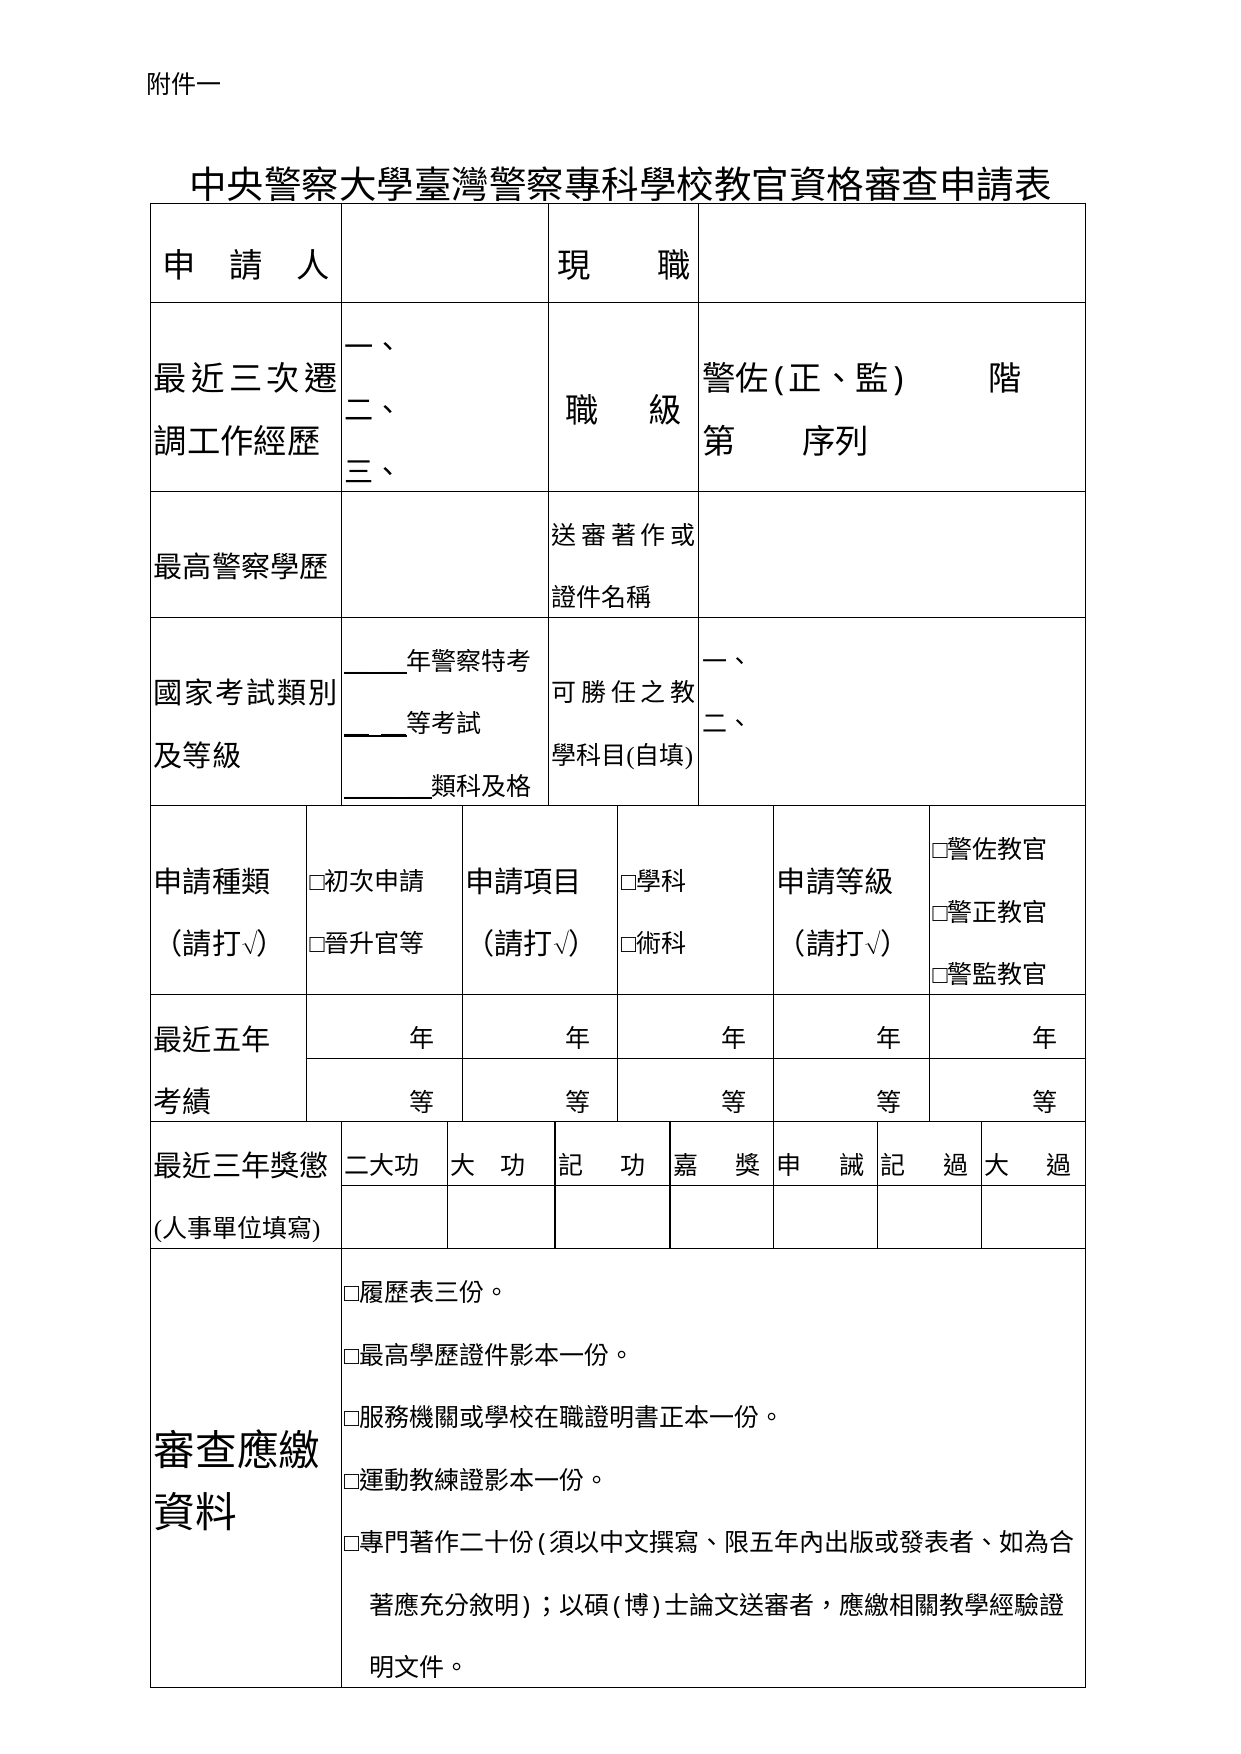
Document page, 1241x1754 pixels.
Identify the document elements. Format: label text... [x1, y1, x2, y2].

table_cell 大 過 [982, 1122, 1085, 1184]
table_header [342, 204, 548, 302]
table_cell ＿ ＿年警察特考 ＿ ＿等考試 ＿＿ ＿類科及格 [342, 618, 548, 805]
table_cell [342, 492, 548, 617]
table_cell 最高警察學歷 [151, 492, 341, 617]
table_cell 申請種類 （請打） [151, 806, 306, 994]
table_cell 警佐(正、監) 階 第 序列 [699, 303, 1085, 491]
table_cell 送審著作或證件名稱 [549, 492, 698, 617]
table_cell 記 功 [556, 1122, 669, 1184]
table_cell □初次申請 □晉升官等 [307, 806, 462, 994]
table_cell [556, 1186, 669, 1248]
table_cell 審查應繳資料 [151, 1249, 341, 1687]
table_cell 最近三年獎懲 (人事單位填寫) [151, 1122, 341, 1248]
table_header 申 請 人 [151, 204, 341, 302]
table_cell 年 [307, 995, 462, 1057]
table_cell 年 [618, 995, 773, 1057]
table_cell [699, 492, 1085, 617]
table_cell 等 [463, 1059, 617, 1121]
table_header [699, 204, 1085, 302]
table_cell 申請項目 （請打） [463, 806, 617, 994]
table_cell 年 [774, 995, 929, 1057]
table_cell 國家考試類別及等級 [151, 618, 341, 805]
table_cell [342, 1186, 447, 1248]
text [132, 57, 328, 136]
table_cell 等 [307, 1059, 462, 1121]
table_cell 記 過 [878, 1122, 981, 1184]
table_cell 最近三次遷調工作經歷 [151, 303, 341, 491]
table_cell [448, 1186, 554, 1248]
table_cell 申請等級 （請打） [774, 806, 929, 994]
table_cell 等 [618, 1059, 773, 1121]
table_cell [982, 1186, 1085, 1248]
table_cell 嘉 獎 [671, 1122, 773, 1184]
table_cell 二大功 [342, 1122, 447, 1184]
table_cell 年 [930, 995, 1085, 1057]
table_cell 職 級 [549, 303, 698, 491]
table_cell 一、 二、 三、 [342, 303, 548, 491]
table_cell [774, 1186, 877, 1248]
text 附件一 [146, 65, 313, 101]
table_cell 一、 二、 [699, 618, 1085, 805]
table_cell □履歷表三份。 □最高學歷證件影本一份。 □服務機關或學校在職證明書正本一份。 □運動教練證影本一份。 □專門著作二十份(須以中文撰寫、限五年內出版或發表者、如為合著應充分敘明)；以碩(博)士論文送審者，應繳相關教學經驗證明文件。 [342, 1249, 1085, 1687]
table_cell 可勝任之教學科目(自填) [549, 618, 698, 805]
text 中央警察大學臺灣警察專科學校教官資格審查申請表 [130, 137, 1092, 202]
table_cell □警佐教官 □警正教官 □警監教官 [930, 806, 1085, 994]
table_cell 申 誡 [774, 1122, 877, 1184]
table_cell 等 [774, 1059, 929, 1121]
table_cell □學科 □術科 [618, 806, 773, 994]
table_cell [878, 1186, 981, 1248]
table_cell 年 [463, 995, 617, 1057]
table_cell 最近五年 考績 [151, 995, 306, 1121]
table_cell [671, 1186, 773, 1248]
table_header 現 職 [549, 204, 698, 302]
table_cell 大 功 [448, 1122, 554, 1184]
table_cell 等 [930, 1059, 1085, 1121]
